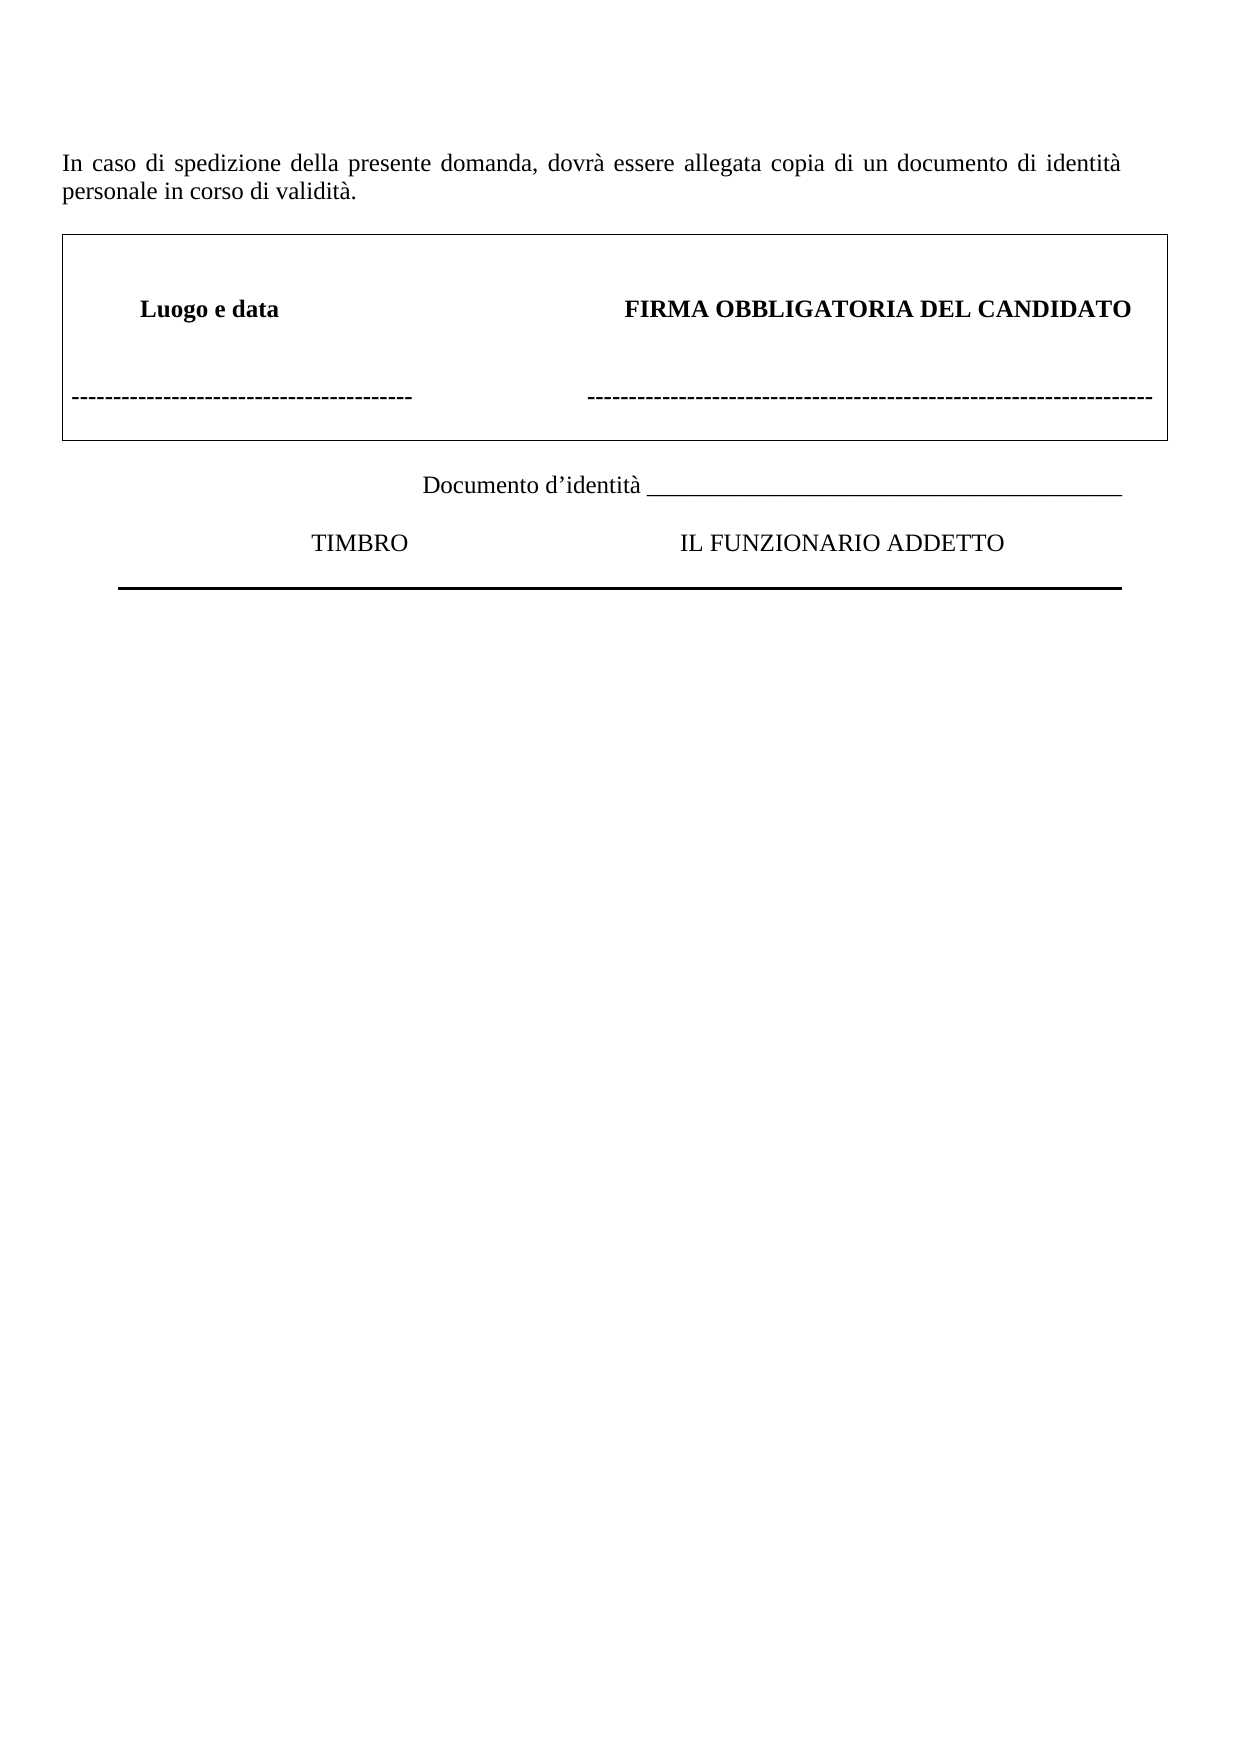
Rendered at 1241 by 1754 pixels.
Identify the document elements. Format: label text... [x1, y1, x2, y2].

text In caso di spedizione della presente domanda, dovrà essere allegata copia di un documento di identità personale in corso di validità. [62, 148, 1122, 205]
text TIMBRO IL FUNZIONARIO ADDETTO [118, 528, 1122, 556]
text Luogo e data FIRMA OBBLIGATORIA DEL CANDIDATO [63, 291, 1167, 323]
text ----------------------------------------- -------------------------------------------------------------------- [63, 378, 1167, 409]
text Documento d’identità ______________________________________ [118, 470, 1122, 499]
